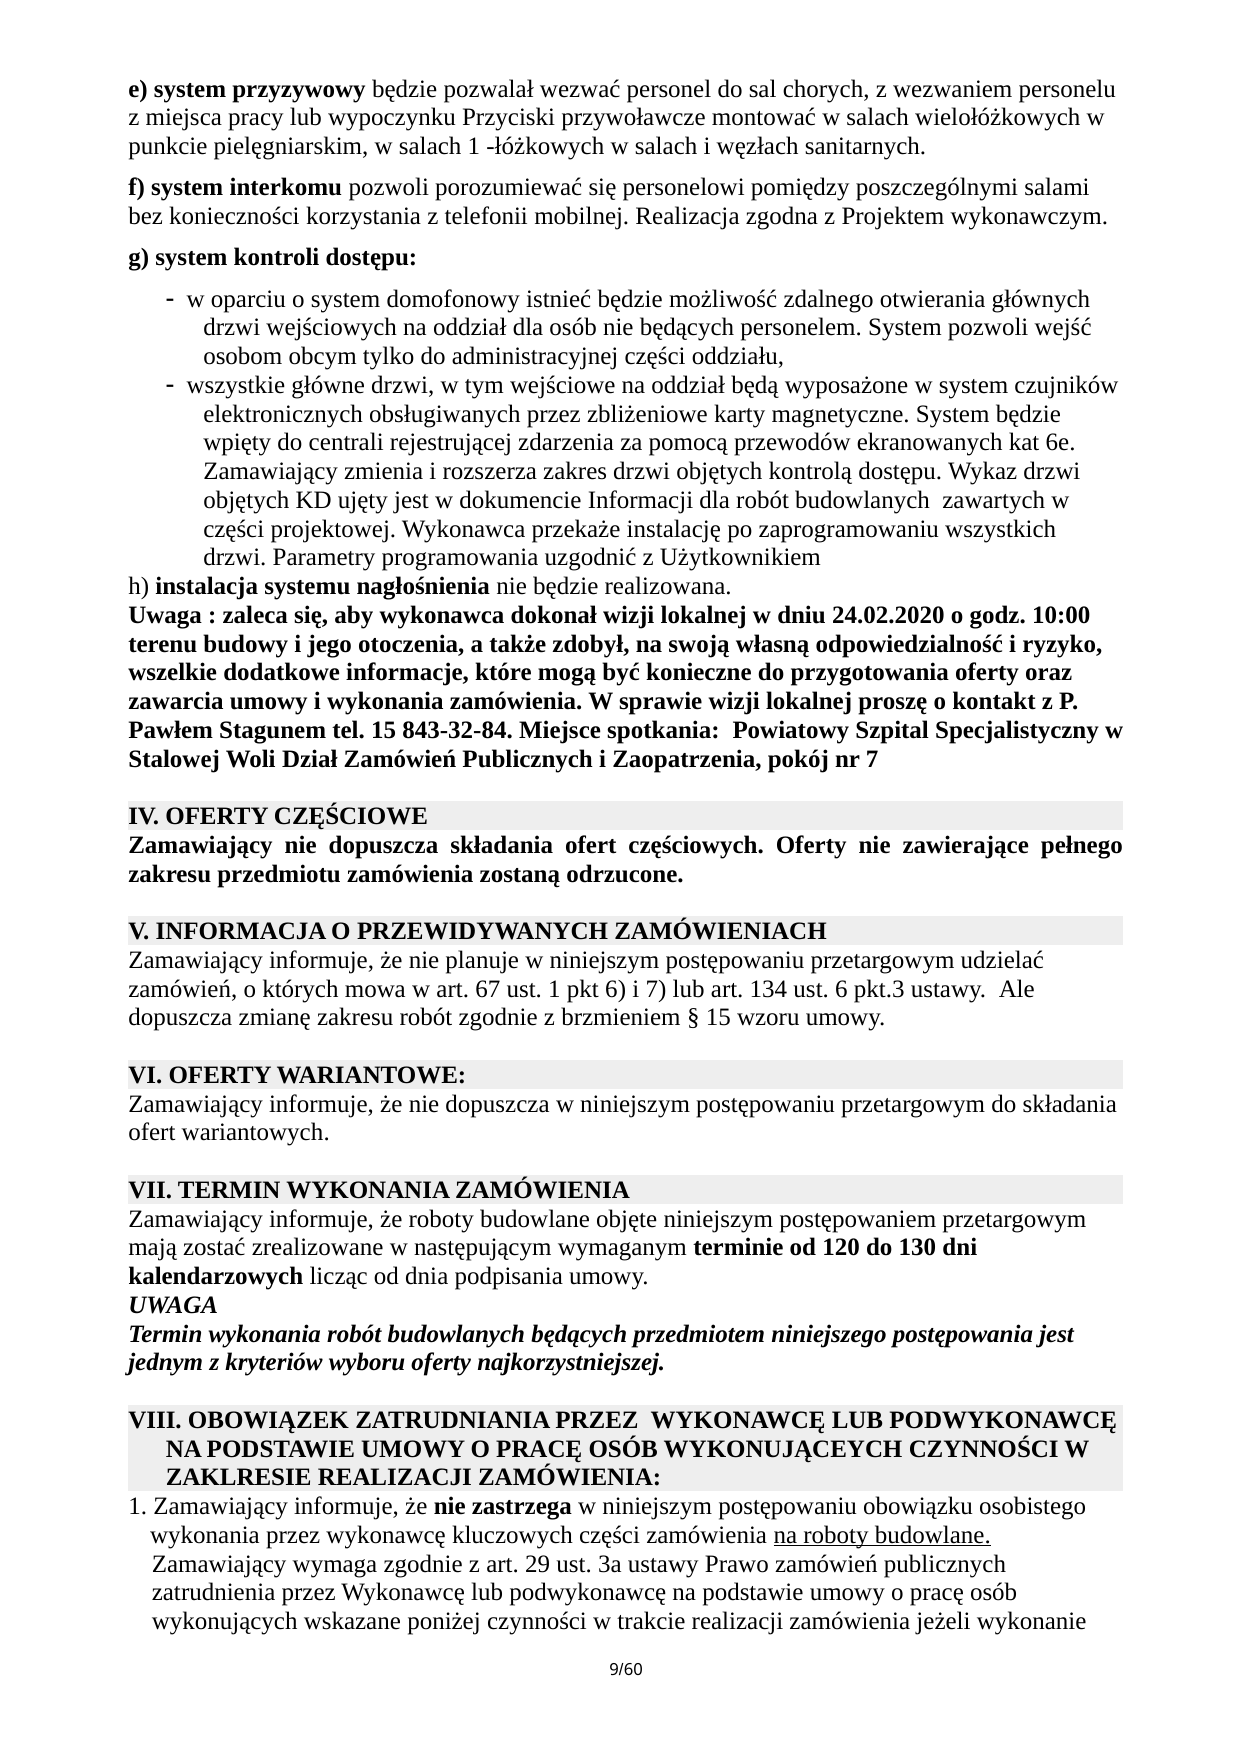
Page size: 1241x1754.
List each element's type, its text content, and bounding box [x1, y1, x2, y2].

text Zamawiający wymaga zgodnie z art. 29 ust. 3a ustawy Prawo zamówień publicznych zatrudnienia przez Wykonawcę lub podwykonawcę na podstawie umowy o pracę osób wykonujących wskazane poniżej czynności w trakcie realizacji zamówienia jeżeli wykonanie [152, 1549, 1123, 1635]
text zamówień, o których mowa w art. 67 ust. 1 pkt 6) i 7) lub art. 134 ust. 6 pkt.3 ustawy. Ale dopuszcza zmianę zakresu robót zgodnie z brzmieniem § 15 wzoru umowy. [128, 974, 1123, 1031]
text IV. OFERTY CZĘŚCIOWE [128, 801, 1123, 830]
text g) system kontroli dostępu: [128, 242, 1123, 271]
text  wszystkie główne drzwi, w tym wejściowe na oddział będą wyposażone w system czujników elektronicznych obsługiwanych przez zbliżeniowe karty magnetyczne. System będzie wpięty do centrali rejestrującej zdarzenia za pomocą przewodów ekranowanych kat 6e. Zamawiający zmienia i rozszerza zakres drzwi objętych kontrolą dostępu. Wykaz drzwi objętych KD ujęty jest w dokumencie Informacji dla robót budowlanych zawartych w części projektowej. Wykonawca przekaże instalację po zaprogramowaniu wszystkich drzwi. Parametry programowania uzgodnić z Użytkownikiem [166, 370, 1123, 571]
text f) system interkomu pozwoli porozumiewać się personelowi pomiędzy poszczególnymi salami bez konieczności korzystania z telefonii mobilnej. Realizacja zgodna z Projektem wykonawczym. [128, 172, 1123, 230]
text Uwaga : zaleca się, aby wykonawca dokonał wizji lokalnej w dniu 24.02.2020 o godz. 10:00 terenu budowy i jego otoczenia, a także zdobył, na swoją własną odpowiedzialność i ryzyko, wszelkie dodatkowe informacje, które mogą być konieczne do przygotowania oferty oraz zawarcia umowy i wykonania zamówienia. W sprawie wizji lokalnej proszę o kontakt z P. Pawłem Stagunem tel. 15 843-32-84. Miejsce spotkania: Powiatowy Szpital Specjalistyczny w Stalowej Woli Dział Zamówień Publicznych i Zaopatrzenia, pokój nr 7 [128, 600, 1123, 772]
text Zamawiający informuje, że nie dopuszcza w niniejszym postępowaniu przetargowym do składania ofert wariantowych. [128, 1089, 1123, 1146]
text V. INFORMACJA O PRZEWIDYWANYCH ZAMÓWIENIACH [128, 916, 1123, 945]
text h) instalacja systemu nagłośnienia nie będzie realizowana. [128, 571, 1123, 600]
text Zamawiający informuje, że roboty budowlane objęte niniejszym postępowaniem przetargowym mają zostać zrealizowane w następującym wymaganym terminie od 120 do 130 dni kalendarzowych licząc od dnia podpisania umowy. [128, 1204, 1123, 1290]
text VI. OFERTY WARIANTOWE: [128, 1060, 1123, 1089]
text  w oparciu o system domofonowy istnieć będzie możliwość zdalnego otwierania głównych drzwi wejściowych na oddział dla osób nie będących personelem. System pozwoli wejść osobom obcym tylko do administracyjnej części oddziału, [166, 284, 1123, 370]
text e) system przyzywowy będzie pozwalał wezwać personel do sal chorych, z wezwaniem personelu z miejsca pracy lub wypoczynku Przyciski przywoławcze montować w salach wielołóżkowych w punkcie pielęgniarskim, w salach 1 -łóżkowych w salach i węzłach sanitarnych. [128, 74, 1123, 160]
text VIII. OBOWIĄZEK ZATRUDNIANIA PRZEZ WYKONAWCĘ LUB PODWYKONAWCĘ NA PODSTAWIE UMOWY O PRACĘ OSÓB WYKONUJĄCEYCH CZYNNOŚCI W ZAKLRESIE REALIZACJI ZAMÓWIENIA: [128, 1405, 1123, 1491]
text 1. Zamawiający informuje, że nie zastrzega w niniejszym postępowaniu obowiązku osobistego wykonania przez wykonawcę kluczowych części zamówienia na roboty budowlane. [128, 1491, 1123, 1549]
subtitle Zamawiający nie dopuszcza składania ofert częściowych. Oferty nie zawierające pełnego zakresu przedmiotu zamówienia zostaną odrzucone. [128, 830, 1123, 887]
text UWAGA [128, 1290, 1123, 1319]
text Termin wykonania robót budowlanych będących przedmiotem niniejszego postępowania jest jednym z kryteriów wyboru oferty najkorzystniejszej. [128, 1319, 1123, 1376]
text VII. TERMIN WYKONANIA ZAMÓWIENIA [128, 1175, 1123, 1204]
text Zamawiający informuje, że nie planuje w niniejszym postępowaniu przetargowym udzielać [128, 945, 1123, 974]
